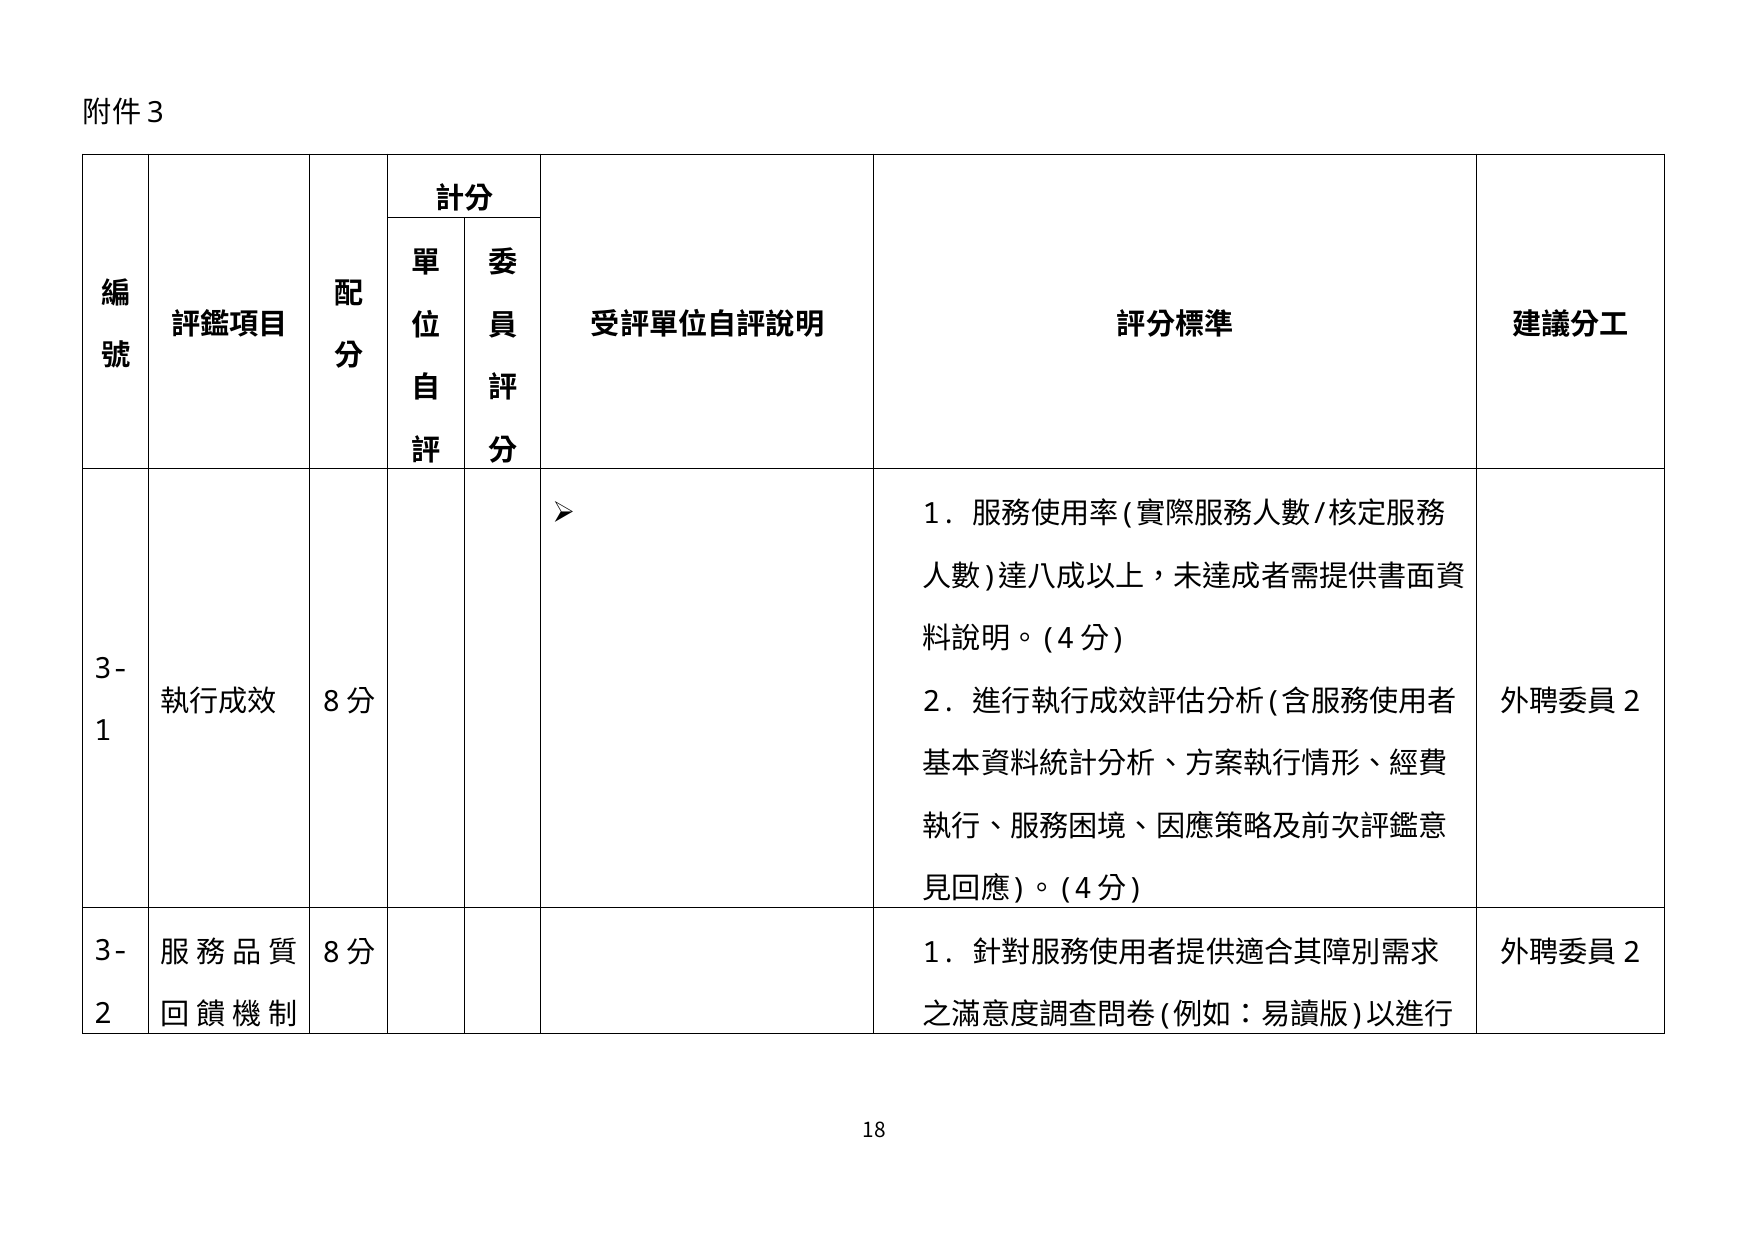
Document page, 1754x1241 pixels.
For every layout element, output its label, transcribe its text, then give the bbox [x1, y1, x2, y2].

table_header 編號 [83, 155, 148, 468]
table_cell [465, 908, 540, 1033]
table_cell 單位自評 [388, 218, 464, 468]
table_cell 3-1 [83, 469, 148, 907]
table_cell 委員評分 [465, 218, 540, 468]
table_cell 針對服務使用者提供適合其障別需求之滿意度調查問卷(例如：易讀版)以進行滿意度調查。(3分) 建立服務使用者及其家庭照顧者意見反應及申訴管道(含受理窗口、申訴範圍、處理流程)。(2.5分) 針對滿意度調查結果、申訴、意見反應有具體回應，並有相關紀錄。(2.5分) [874, 908, 1476, 1033]
table_cell [465, 469, 540, 907]
table_header 計分 [388, 155, 540, 217]
table_header 配分 [310, 155, 387, 468]
table_header 建議分工 [1477, 155, 1664, 468]
table_cell [541, 469, 873, 907]
table_cell [388, 908, 464, 1033]
table_cell 8分 [310, 908, 387, 1033]
table_cell 8分 [310, 469, 387, 907]
table_cell [388, 469, 464, 907]
table_cell 外聘委員2 [1477, 469, 1664, 907]
table_cell 服務使用率(實際服務人數/核定服務人數)達八成以上，未達成者需提供書面資料說明。(4分) 進行執行成效評估分析(含服務使用者基本資料統計分析、方案執行情形、經費執行、服務困境、因應策略及前次評鑑意見回應)。(4分) [874, 469, 1476, 907]
table_header 受評單位自評說明 [541, 155, 873, 468]
table_cell 服務品質回饋機制 [149, 908, 309, 1033]
table_cell [541, 908, 873, 1033]
table_cell 外聘委員2 [1477, 908, 1664, 1033]
table_header 評鑑項目 [149, 155, 309, 468]
table_header 評分標準 [874, 155, 1476, 468]
table_cell 3-2 [83, 908, 148, 1033]
table_cell 執行成效 [149, 469, 309, 907]
